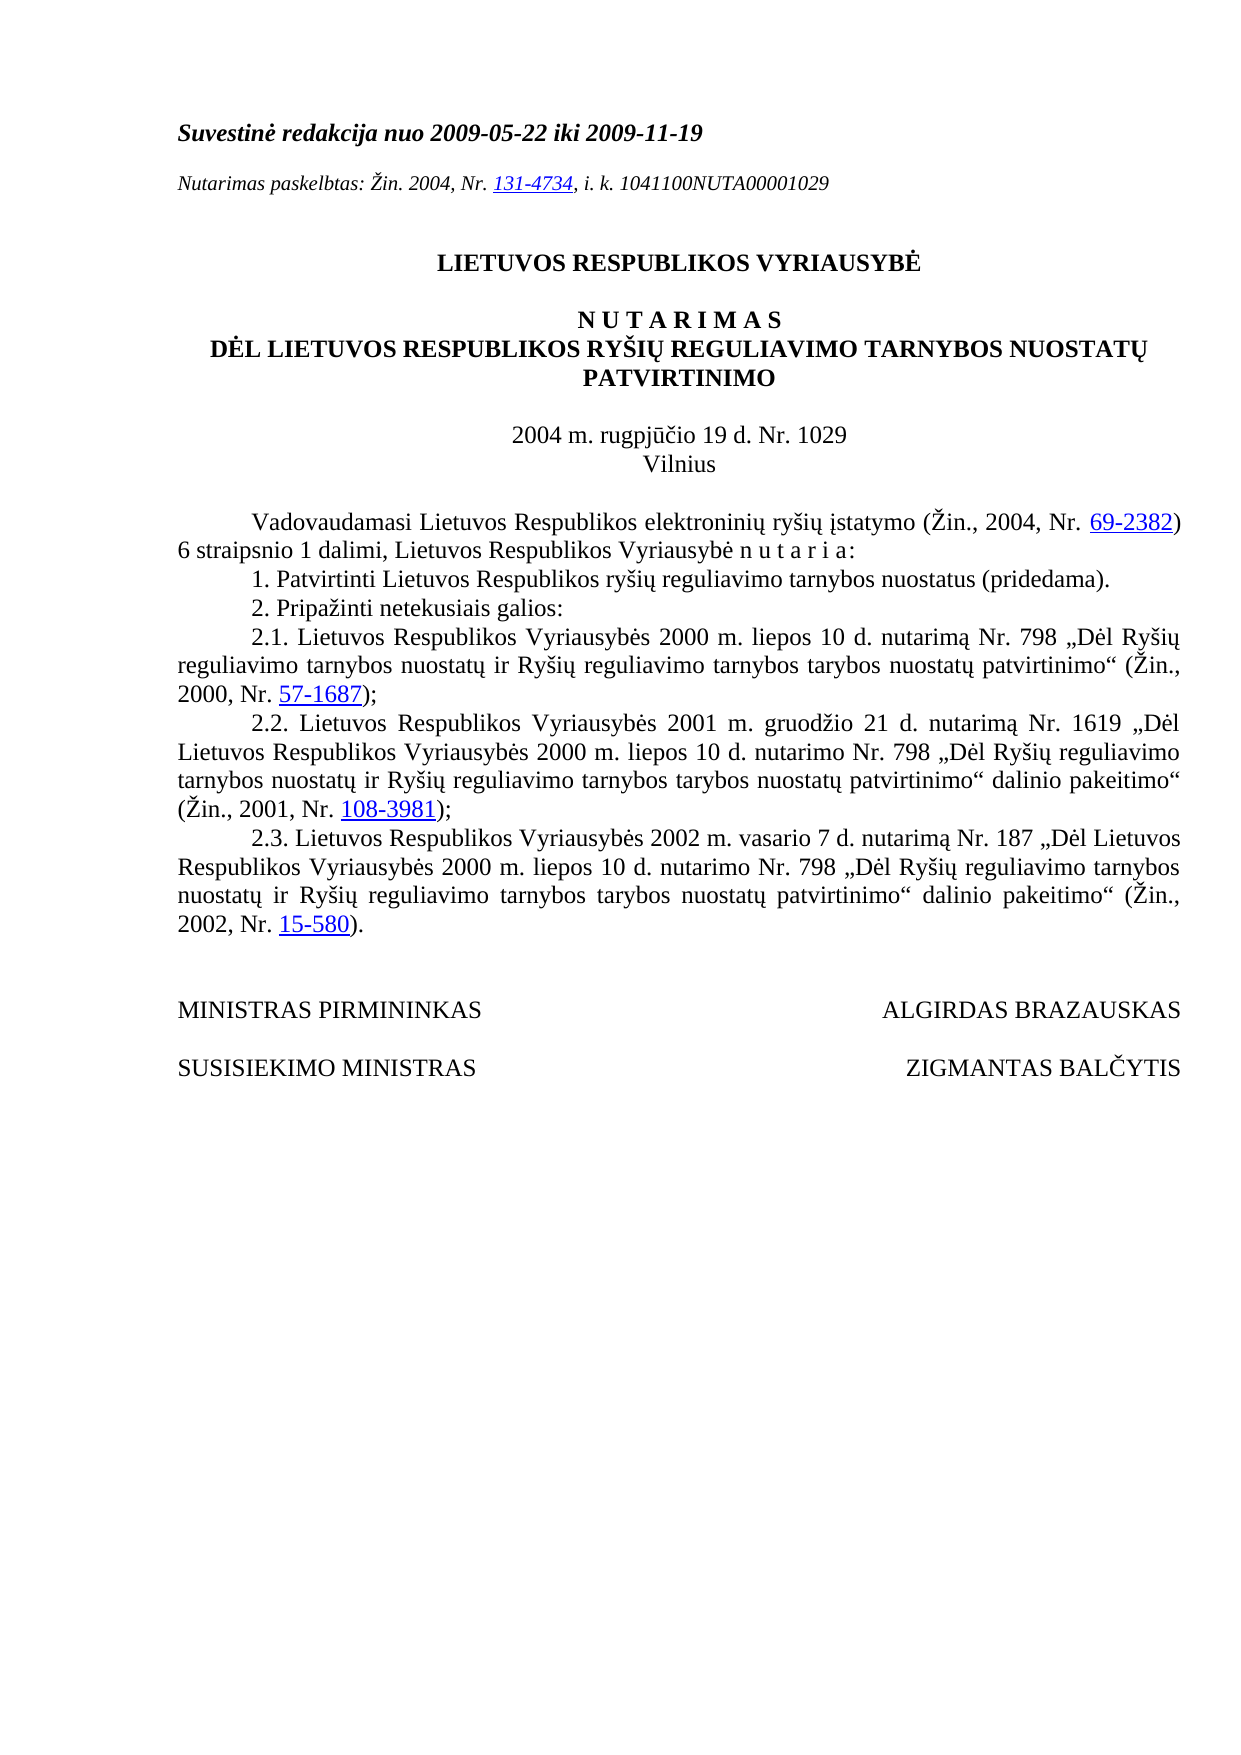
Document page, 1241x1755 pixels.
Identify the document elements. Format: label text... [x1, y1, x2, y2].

text Nutarimas paskelbtas: Žin. 2004, Nr. 131-4734, i. k. 1041100NUTA00001029 [177, 171, 1181, 195]
text N U T A R I M A S [177, 305, 1181, 334]
text MINISTRAS PIRMININKAS ALGIRDAS BRAZAUSKAS [177, 995, 1181, 1024]
text 2.2. Lietuvos Respublikos Vyriausybės 2001 m. gruodžio 21 d. nutarimą Nr. 1619 „Dėl Lietuvos Respublikos Vyriausybės 2000 m. liepos 10 d. nutarimo Nr. 798 „Dėl Ryšių reguliavimo tarnybos nuostatų ir Ryšių reguliavimo tarnybos tarybos nuostatų patvirtinimo“ dalinio pakeitimo“ (Žin., 2001, Nr. 108-3981); [177, 708, 1181, 823]
text 1. Patvirtinti Lietuvos Respublikos ryšių reguliavimo tarnybos nuostatus (pridedama). [177, 564, 1181, 593]
text LIETUVOS RESPUBLIKOS VYRIAUSYBĖ [177, 248, 1181, 277]
text SUSISIEKIMO MINISTRAS ZIGMANTAS BALČYTIS [177, 1053, 1181, 1082]
text 2004 m. rugpjūčio 19 d. Nr. 1029 [177, 420, 1181, 449]
text Vilnius [177, 449, 1181, 478]
text 2. Pripažinti netekusiais galios: [177, 593, 1181, 622]
text Suvestinė redakcija nuo 2009-05-22 iki 2009-11-19 [177, 118, 1181, 147]
text 2.3. Lietuvos Respublikos Vyriausybės 2002 m. vasario 7 d. nutarimą Nr. 187 „Dėl Lietuvos Respublikos Vyriausybės 2000 m. liepos 10 d. nutarimo Nr. 798 „Dėl Ryšių reguliavimo tarnybos nuostatų ir Ryšių reguliavimo tarnybos tarybos nuostatų patvirtinimo“ dalinio pakeitimo“ (Žin., 2002, Nr. 15-580). [177, 823, 1181, 938]
text 2.1. Lietuvos Respublikos Vyriausybės 2000 m. liepos 10 d. nutarimą Nr. 798 „Dėl Ryšių reguliavimo tarnybos nuostatų ir Ryšių reguliavimo tarnybos tarybos nuostatų patvirtinimo“ (Žin., 2000, Nr. 57-1687); [177, 622, 1181, 708]
text Vadovaudamasi Lietuvos Respublikos elektroninių ryšių įstatymo (Žin., 2004, Nr. 69-2382) 6 straipsnio 1 dalimi, Lietuvos Respublikos Vyriausybė nutaria: [177, 507, 1181, 564]
text DĖL LIETUVOS RESPUBLIKOS RYŠIŲ REGULIAVIMO TARNYBOS NUOSTATŲ PATVIRTINIMO [177, 334, 1181, 392]
